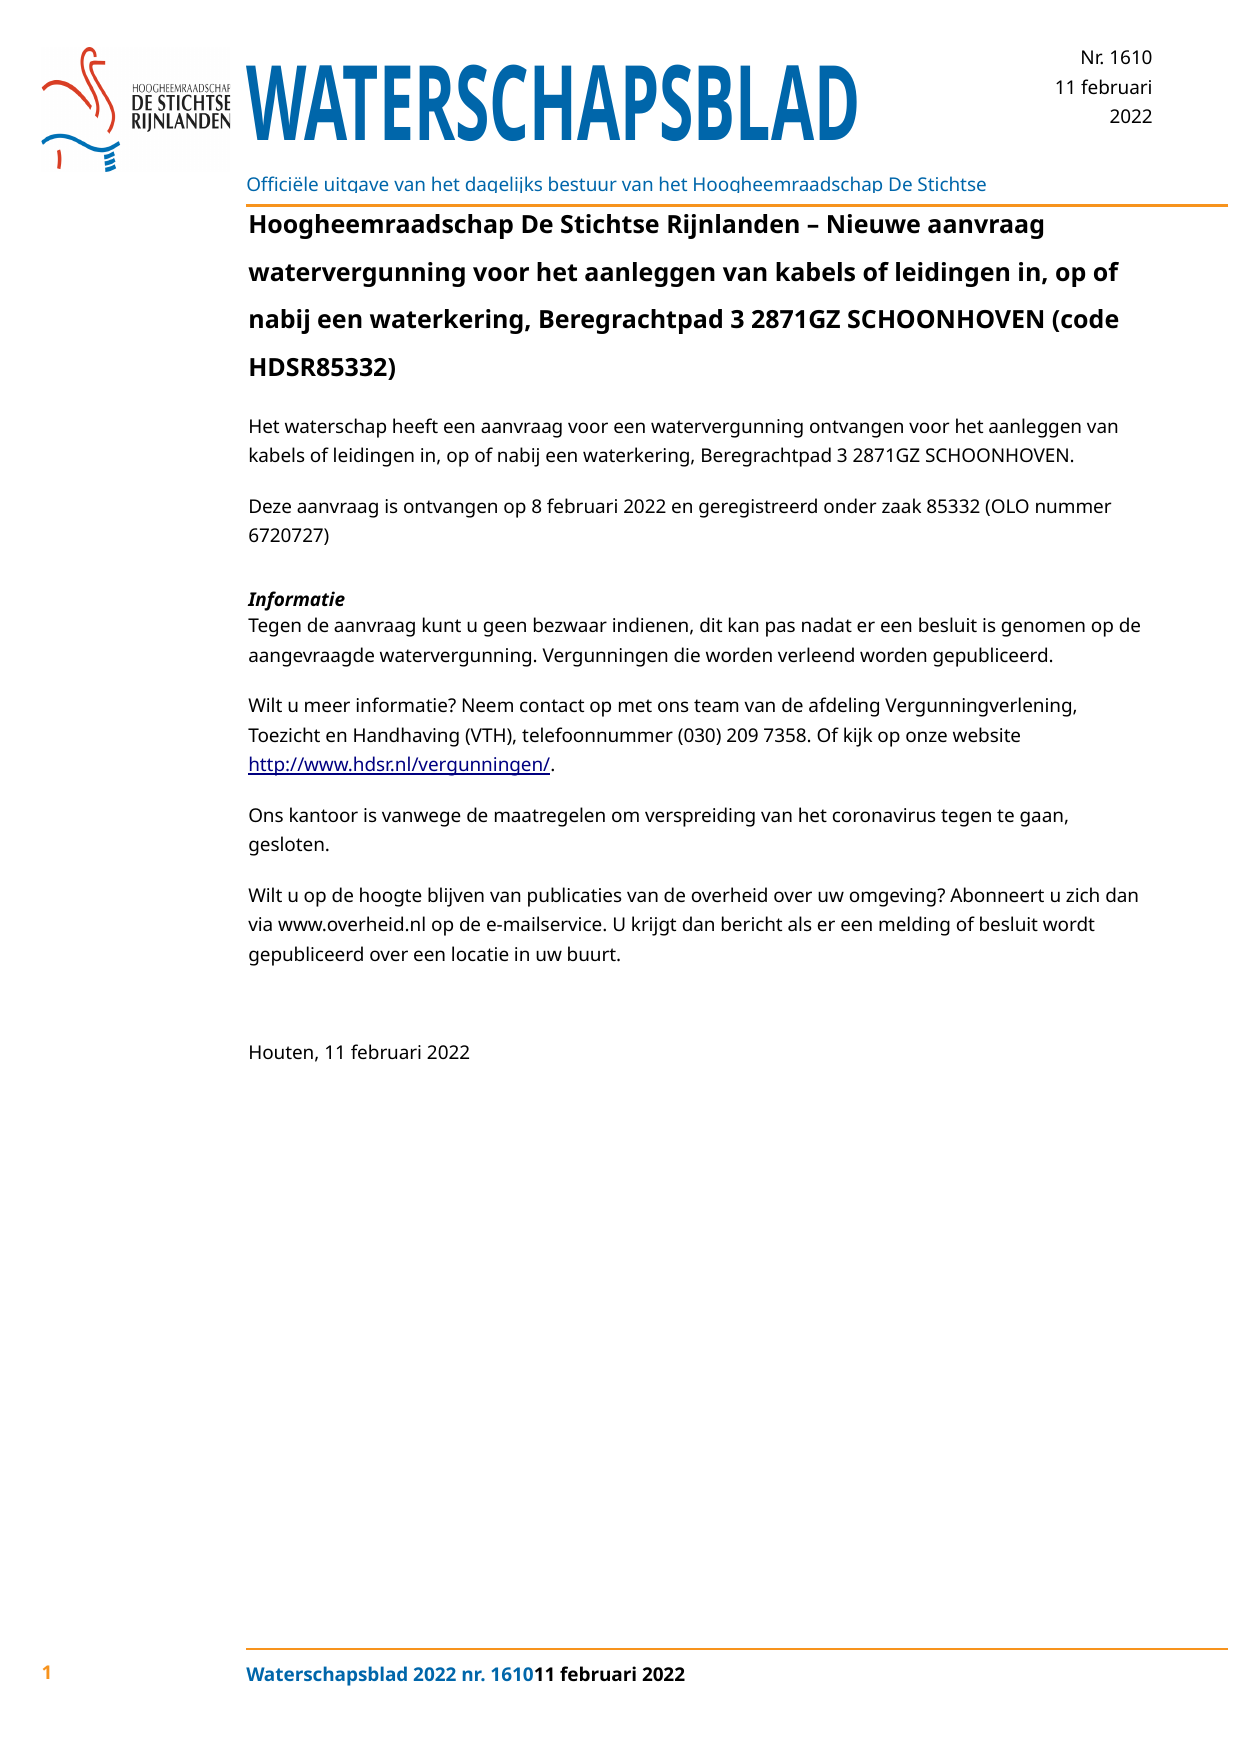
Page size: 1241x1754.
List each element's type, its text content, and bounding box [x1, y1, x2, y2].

text Wilt u op de hoogte blijven van publicaties van de overheid over uw omgeving? Abonneert u zich dan via www.overheid.nl op de e-mailservice. U krijgt dan bericht als er een melding of besluit wordt gepubliceerd over een locatie in uw buurt. [248, 882, 1152, 967]
text Ons kantoor is vanwege de maatregelen om verspreiding van het coronavirus tegen te gaan, gesloten. [248, 802, 1152, 857]
text Informatie [248, 587, 1152, 612]
text Wilt u meer informatie? Neem contact op met ons team van de afdeling Vergunningverlening, Toezicht en Handhaving (VTH), telefoonnummer (030) 209 7358. Of kijk op onze website http://www.hdsr.nl/vergunningen/. [248, 692, 1152, 777]
text Houten, 11 februari 2022 [248, 1039, 1152, 1065]
text Het waterschap heeft een aanvraag voor een watervergunning ontvangen voor het aanleggen van kabels of leidingen in, op of nabij een waterkering, Beregrachtpad 3 2871GZ SCHOONHOVEN. [248, 413, 1152, 468]
picture [41, 47, 231, 172]
text Deze aanvraag is ontvangen op 8 februari 2022 en geregistreerd onder zaak 85332 (OLO nummer 6720727) [248, 493, 1152, 548]
text Hoogheemraadschap De Stichtse Rijnlanden – Nieuwe aanvraag watervergunning voor het aanleggen van kabels of leidingen in, op of nabij een waterkering, Beregrachtpad 3 2871GZ SCHOONHOVEN (code HDSR85332) [248, 207, 1152, 384]
text Tegen de aanvraag kunt u geen bezwaar indienen, dit kan pas nadat er een besluit is genomen op de aangevraagde watervergunning. Vergunningen die worden verleend worden gepubliceerd. [248, 612, 1152, 668]
